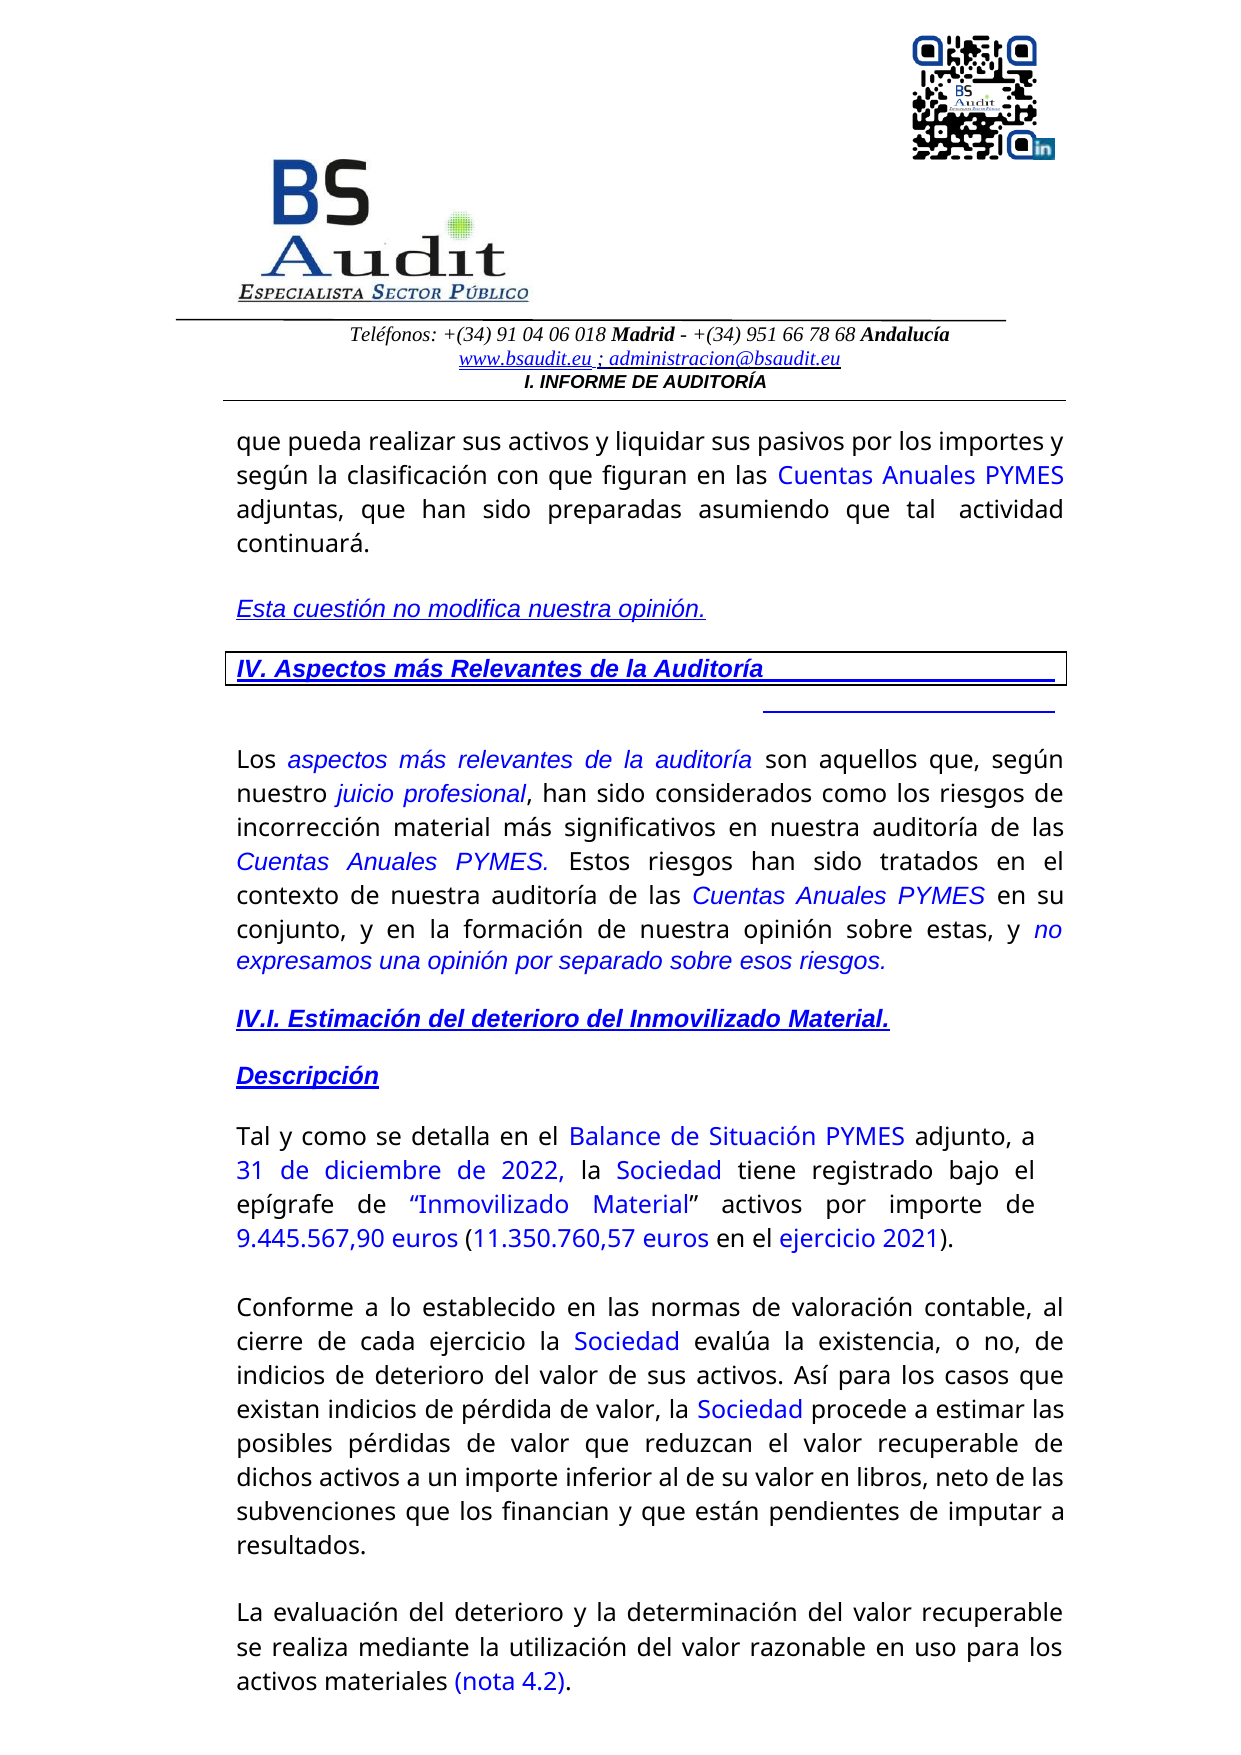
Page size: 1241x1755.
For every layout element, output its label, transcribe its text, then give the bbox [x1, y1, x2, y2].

text Esta cuestión no modifica nuestra opinión. [236, 593, 1166, 622]
text Teléfonos: +(34) 91 04 06 018 Madrid - +(34) 951 66 78 68 Andalucía [261, 322, 1040, 346]
text que pueda realizar sus activos y liquidar sus pasivos por los importes y según la clasificación con que figuran en las Cuentas Anuales PYMES adjuntas, que han sido preparadas asumiendo que tal actividad continuará. [236, 424, 1064, 560]
text Conforme a lo establecido en las normas de valoración contable, al cierre de cada ejercicio la Sociedad evalúa la existencia, o no, de indicios de deterioro del valor de sus activos. Así para los casos que existan indicios de pérdida de valor, la Sociedad procede a estimar las posibles pérdidas de valor que reduzcan el valor recuperable de dichos activos a un importe inferior al de su valor en libros, neto de las subvenciones que los financian y que están pendientes de imputar a resultados. [236, 1289, 1065, 1562]
list Estimación del deterioro del Inmovilizado Material. [236, 1003, 1166, 1032]
text I. INFORME DE AUDITORÍA [524, 371, 1166, 393]
text www.bsaudit.eu ; administracion@bsaudit.eu [261, 346, 1040, 370]
text La evaluación del deterioro y la determinación del valor recuperable se realiza mediante la utilización del valor razonable en uso para los activos materiales (nota 4.2). [236, 1595, 1064, 1697]
text IV. Aspectos más Relevantes de la Auditoría [237, 654, 1066, 683]
text Descripción [236, 1061, 1166, 1090]
text Los aspectos más relevantes de la auditoría son aquellos que, según nuestro juicio profesional, han sido considerados como los riesgos de incorrección material más significativos en nuestra auditoría de las Cuentas Anuales PYMES. Estos riesgos han sido tratados en el contexto de nuestra auditoría de las Cuentas Anuales PYMES en su conjunto, y en la formación de nuestra opinión sobre estas, y no expresamos una opinión por separado sobre esos riesgos. [236, 742, 1064, 975]
text Tal y como se detalla en el Balance de Situación PYMES adjunto, a 31 de diciembre de 2022, la Sociedad tiene registrado bajo el epígrafe de “Inmovilizado Material” activos por importe de 9.445.567,90 euros (11.350.760,57 euros en el ejercicio 2021). [236, 1118, 1035, 1255]
